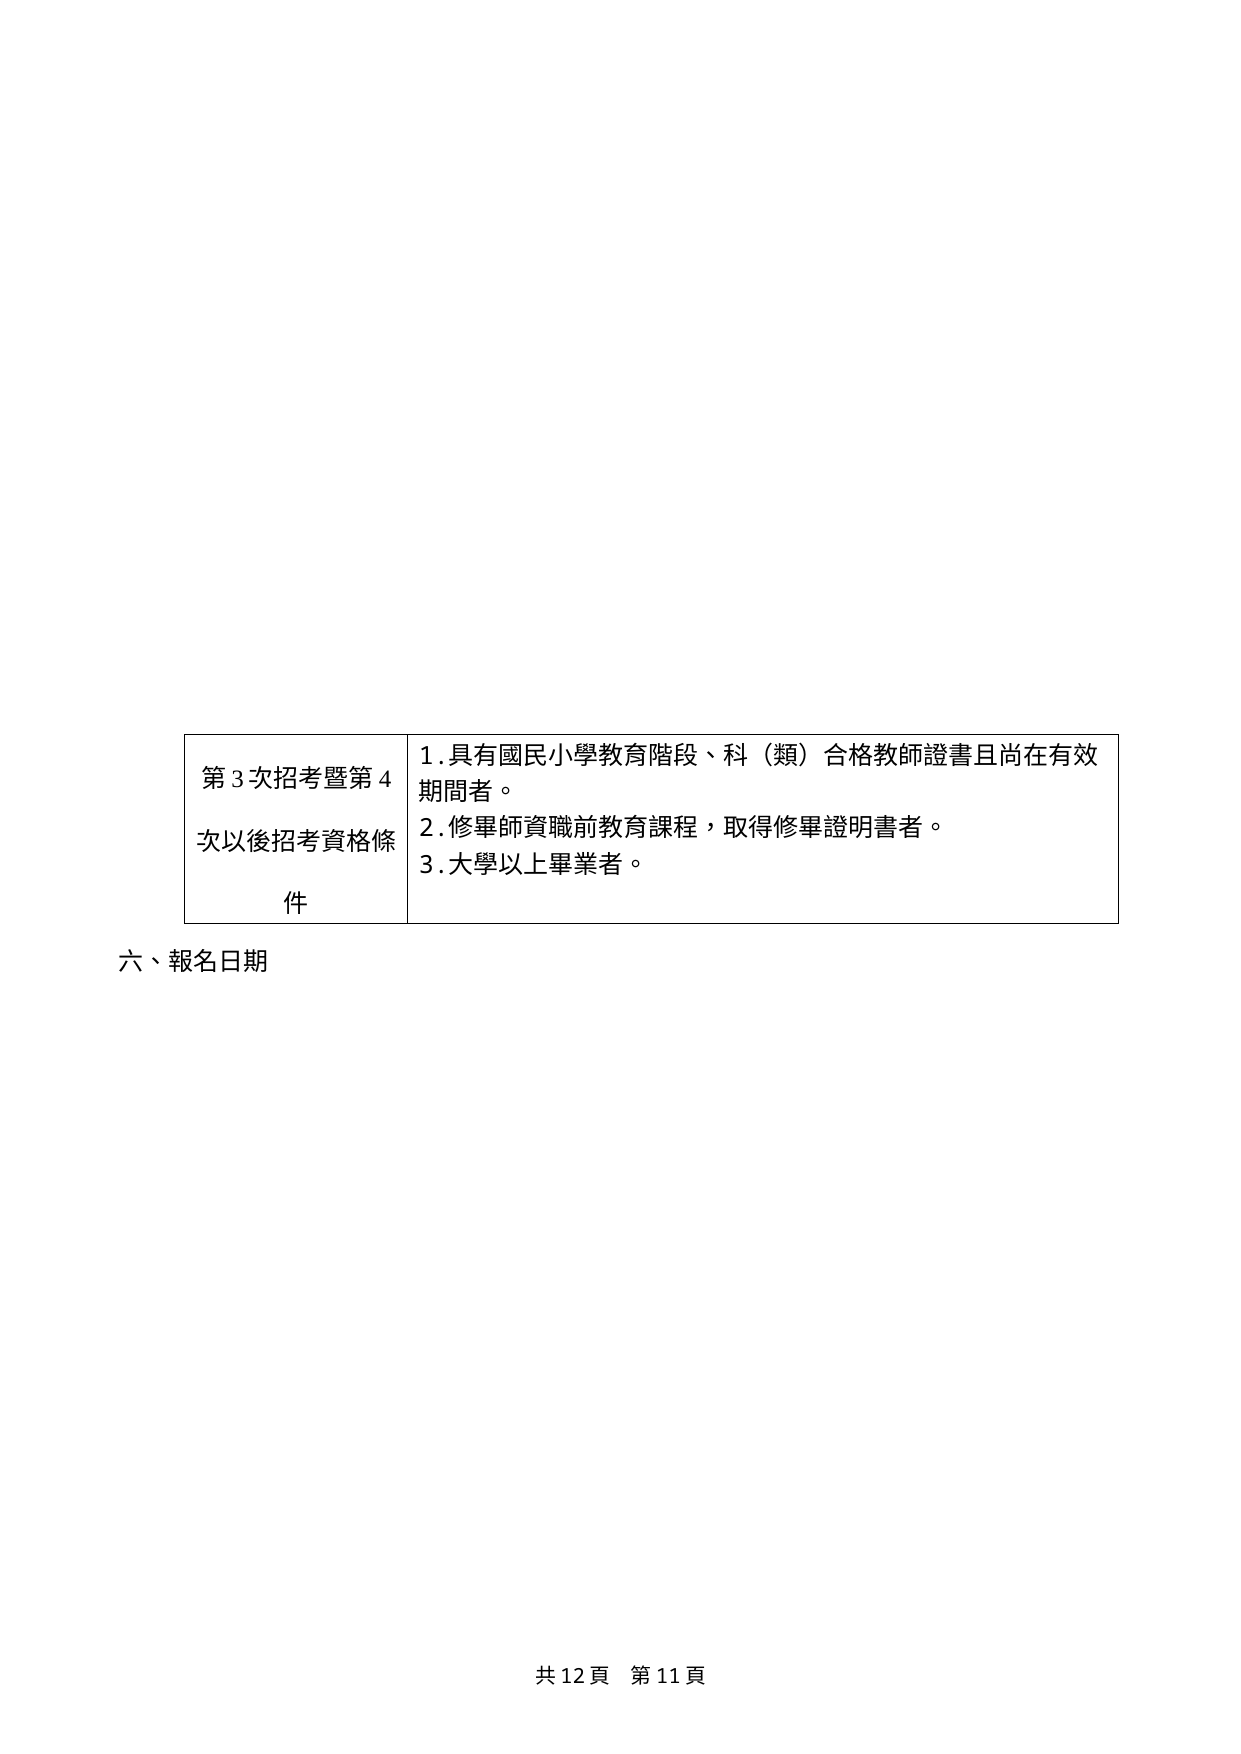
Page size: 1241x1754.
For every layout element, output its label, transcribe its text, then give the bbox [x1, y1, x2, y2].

table_cell 1.具有國民小學教育階段、科（類）合格教師證書且尚在有效期間者。 2.修畢師資職前教育課程，取得修畢證明書者。 3.大學以上畢業者。 [408, 735, 1118, 923]
table_cell 第3次招考暨第4次以後招考資格條件 [185, 735, 407, 923]
text 六、報名日期 [118, 941, 1122, 977]
